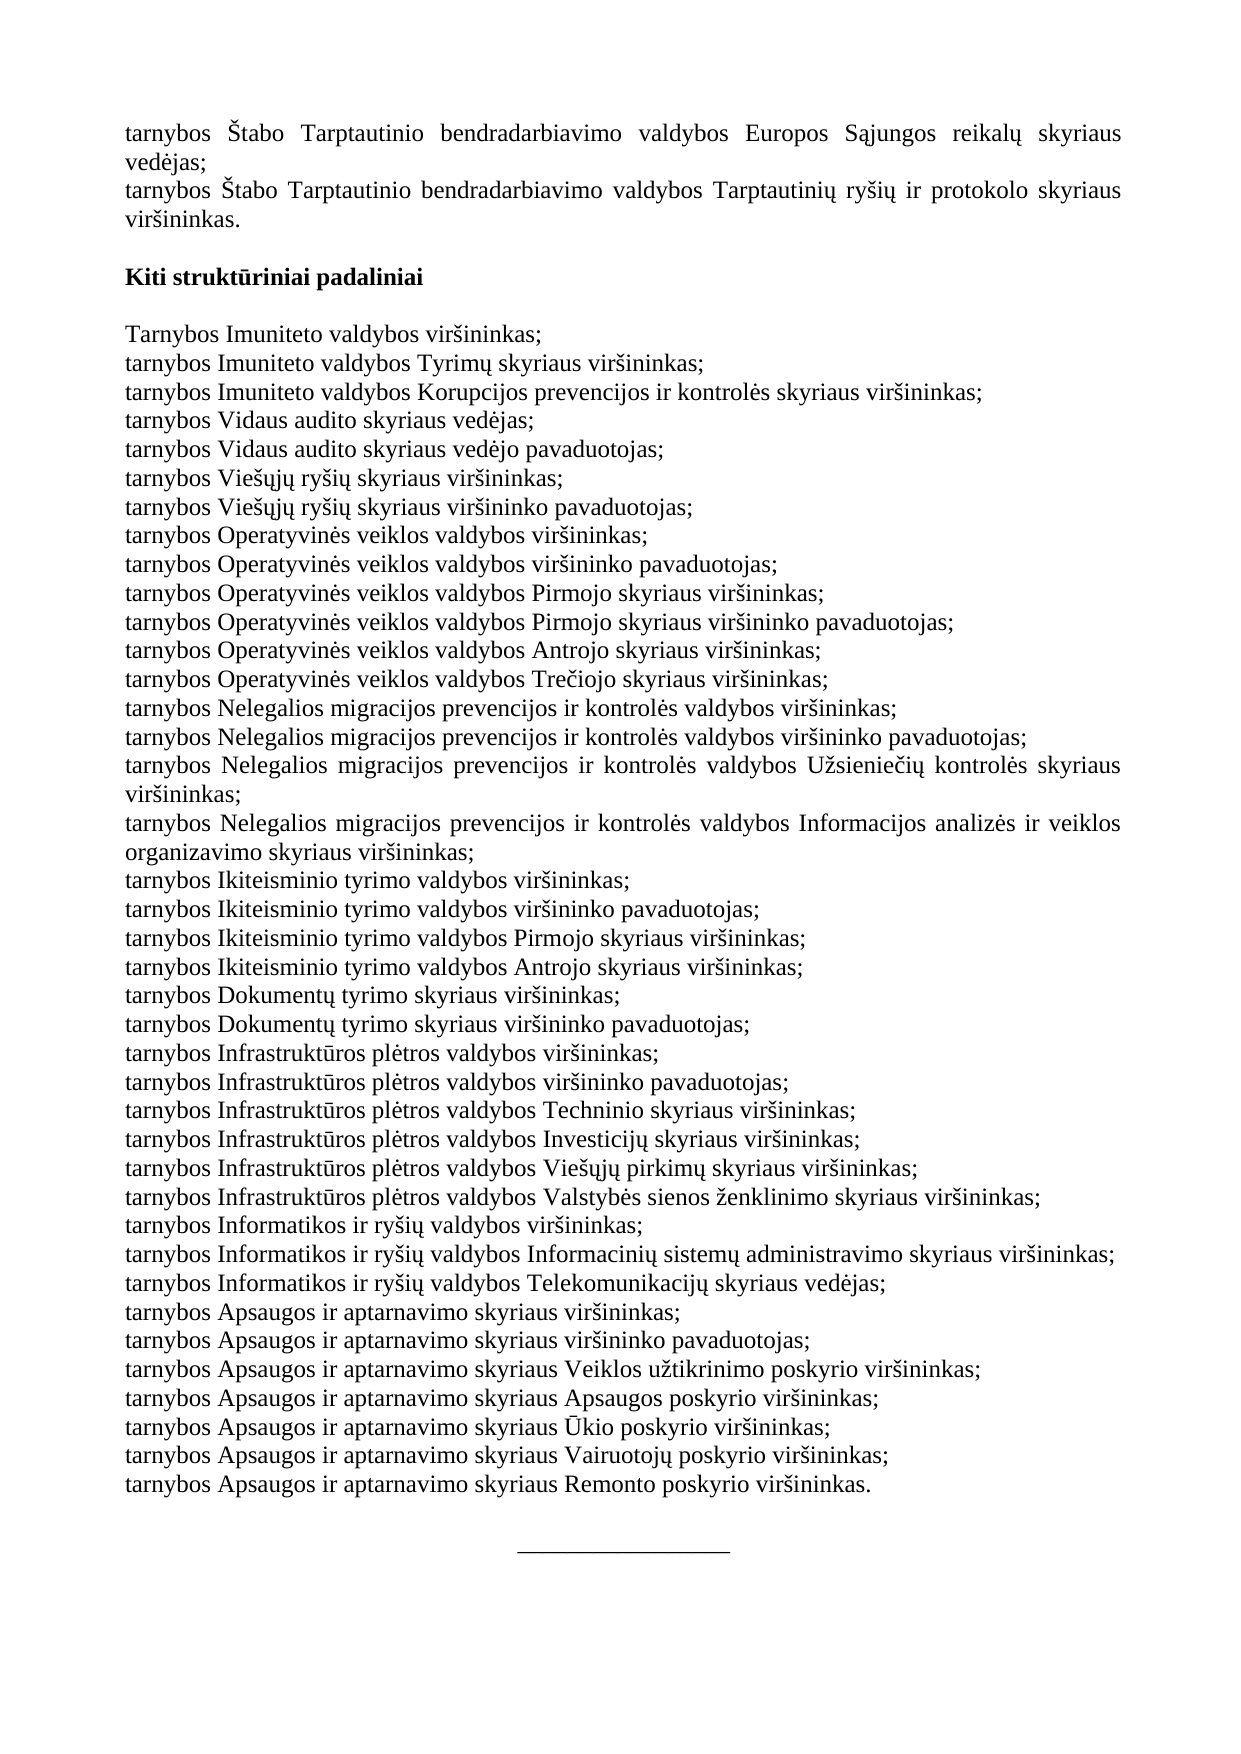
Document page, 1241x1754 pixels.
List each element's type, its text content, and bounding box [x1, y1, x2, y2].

text tarnybos Ikiteisminio tyrimo valdybos viršininko pavaduotojas; [125, 894, 1122, 923]
text tarnybos Štabo Tarptautinio bendradarbiavimo valdybos Europos Sąjungos reikalų skyriaus vedėjas; [125, 118, 1122, 176]
text Kiti struktūriniai padaliniai [125, 262, 1122, 291]
text tarnybos Infrastruktūros plėtros valdybos viršininko pavaduotojas; [125, 1067, 1122, 1096]
text tarnybos Apsaugos ir aptarnavimo skyriaus Remonto poskyrio viršininkas. [125, 1469, 1122, 1498]
text tarnybos Nelegalios migracijos prevencijos ir kontrolės valdybos Informacijos analizės ir veiklos organizavimo skyriaus viršininkas; [125, 808, 1122, 866]
text tarnybos Apsaugos ir aptarnavimo skyriaus Apsaugos poskyrio viršininkas; [125, 1383, 1122, 1412]
text tarnybos Ikiteisminio tyrimo valdybos Pirmojo skyriaus viršininkas; [125, 923, 1122, 952]
text tarnybos Infrastruktūros plėtros valdybos Investicijų skyriaus viršininkas; [125, 1124, 1122, 1153]
text tarnybos Apsaugos ir aptarnavimo skyriaus Ūkio poskyrio viršininkas; [125, 1412, 1122, 1441]
text Tarnybos Imuniteto valdybos viršininkas; [125, 319, 1122, 348]
text tarnybos Vidaus audito skyriaus vedėjo pavaduotojas; [125, 434, 1122, 463]
text tarnybos Operatyvinės veiklos valdybos Pirmojo skyriaus viršininkas; [125, 578, 1122, 607]
text tarnybos Imuniteto valdybos Tyrimų skyriaus viršininkas; [125, 348, 1122, 377]
text tarnybos Nelegalios migracijos prevencijos ir kontrolės valdybos viršininko pavaduotojas; [125, 722, 1122, 751]
text tarnybos Operatyvinės veiklos valdybos viršininkas; [125, 521, 1122, 549]
text tarnybos Infrastruktūros plėtros valdybos Viešųjų pirkimų skyriaus viršininkas; [125, 1153, 1122, 1182]
text tarnybos Viešųjų ryšių skyriaus viršininko pavaduotojas; [125, 492, 1122, 521]
text tarnybos Dokumentų tyrimo skyriaus viršininkas; [125, 981, 1122, 1009]
text tarnybos Nelegalios migracijos prevencijos ir kontrolės valdybos viršininkas; [125, 693, 1122, 722]
text tarnybos Infrastruktūros plėtros valdybos Valstybės sienos ženklinimo skyriaus viršininkas; [125, 1182, 1122, 1211]
text tarnybos Infrastruktūros plėtros valdybos Techninio skyriaus viršininkas; [125, 1096, 1122, 1124]
text tarnybos Viešųjų ryšių skyriaus viršininkas; [125, 463, 1122, 492]
text tarnybos Apsaugos ir aptarnavimo skyriaus Vairuotojų poskyrio viršininkas; [125, 1441, 1122, 1469]
text tarnybos Informatikos ir ryšių valdybos Telekomunikacijų skyriaus vedėjas; [125, 1268, 1122, 1297]
text tarnybos Apsaugos ir aptarnavimo skyriaus viršininko pavaduotojas; [125, 1326, 1122, 1354]
text tarnybos Informatikos ir ryšių valdybos Informacinių sistemų administravimo skyriaus viršininkas; [125, 1239, 1122, 1268]
text tarnybos Nelegalios migracijos prevencijos ir kontrolės valdybos Užsieniečių kontrolės skyriaus viršininkas; [125, 751, 1122, 808]
text tarnybos Ikiteisminio tyrimo valdybos viršininkas; [125, 866, 1122, 894]
text tarnybos Operatyvinės veiklos valdybos Trečiojo skyriaus viršininkas; [125, 664, 1122, 693]
text tarnybos Infrastruktūros plėtros valdybos viršininkas; [125, 1038, 1122, 1067]
text tarnybos Informatikos ir ryšių valdybos viršininkas; [125, 1211, 1122, 1239]
text tarnybos Operatyvinės veiklos valdybos Pirmojo skyriaus viršininko pavaduotojas; [125, 607, 1122, 636]
text tarnybos Štabo Tarptautinio bendradarbiavimo valdybos Tarptautinių ryšių ir protokolo skyriaus viršininkas. [125, 176, 1122, 233]
text tarnybos Apsaugos ir aptarnavimo skyriaus viršininkas; [125, 1297, 1122, 1326]
text _________________ [125, 1527, 1122, 1556]
text tarnybos Vidaus audito skyriaus vedėjas; [125, 406, 1122, 434]
text tarnybos Apsaugos ir aptarnavimo skyriaus Veiklos užtikrinimo poskyrio viršininkas; [125, 1354, 1122, 1383]
text tarnybos Operatyvinės veiklos valdybos viršininko pavaduotojas; [125, 549, 1122, 578]
text tarnybos Ikiteisminio tyrimo valdybos Antrojo skyriaus viršininkas; [125, 952, 1122, 981]
text tarnybos Operatyvinės veiklos valdybos Antrojo skyriaus viršininkas; [125, 636, 1122, 664]
text tarnybos Imuniteto valdybos Korupcijos prevencijos ir kontrolės skyriaus viršininkas; [125, 377, 1122, 406]
text tarnybos Dokumentų tyrimo skyriaus viršininko pavaduotojas; [125, 1009, 1122, 1038]
